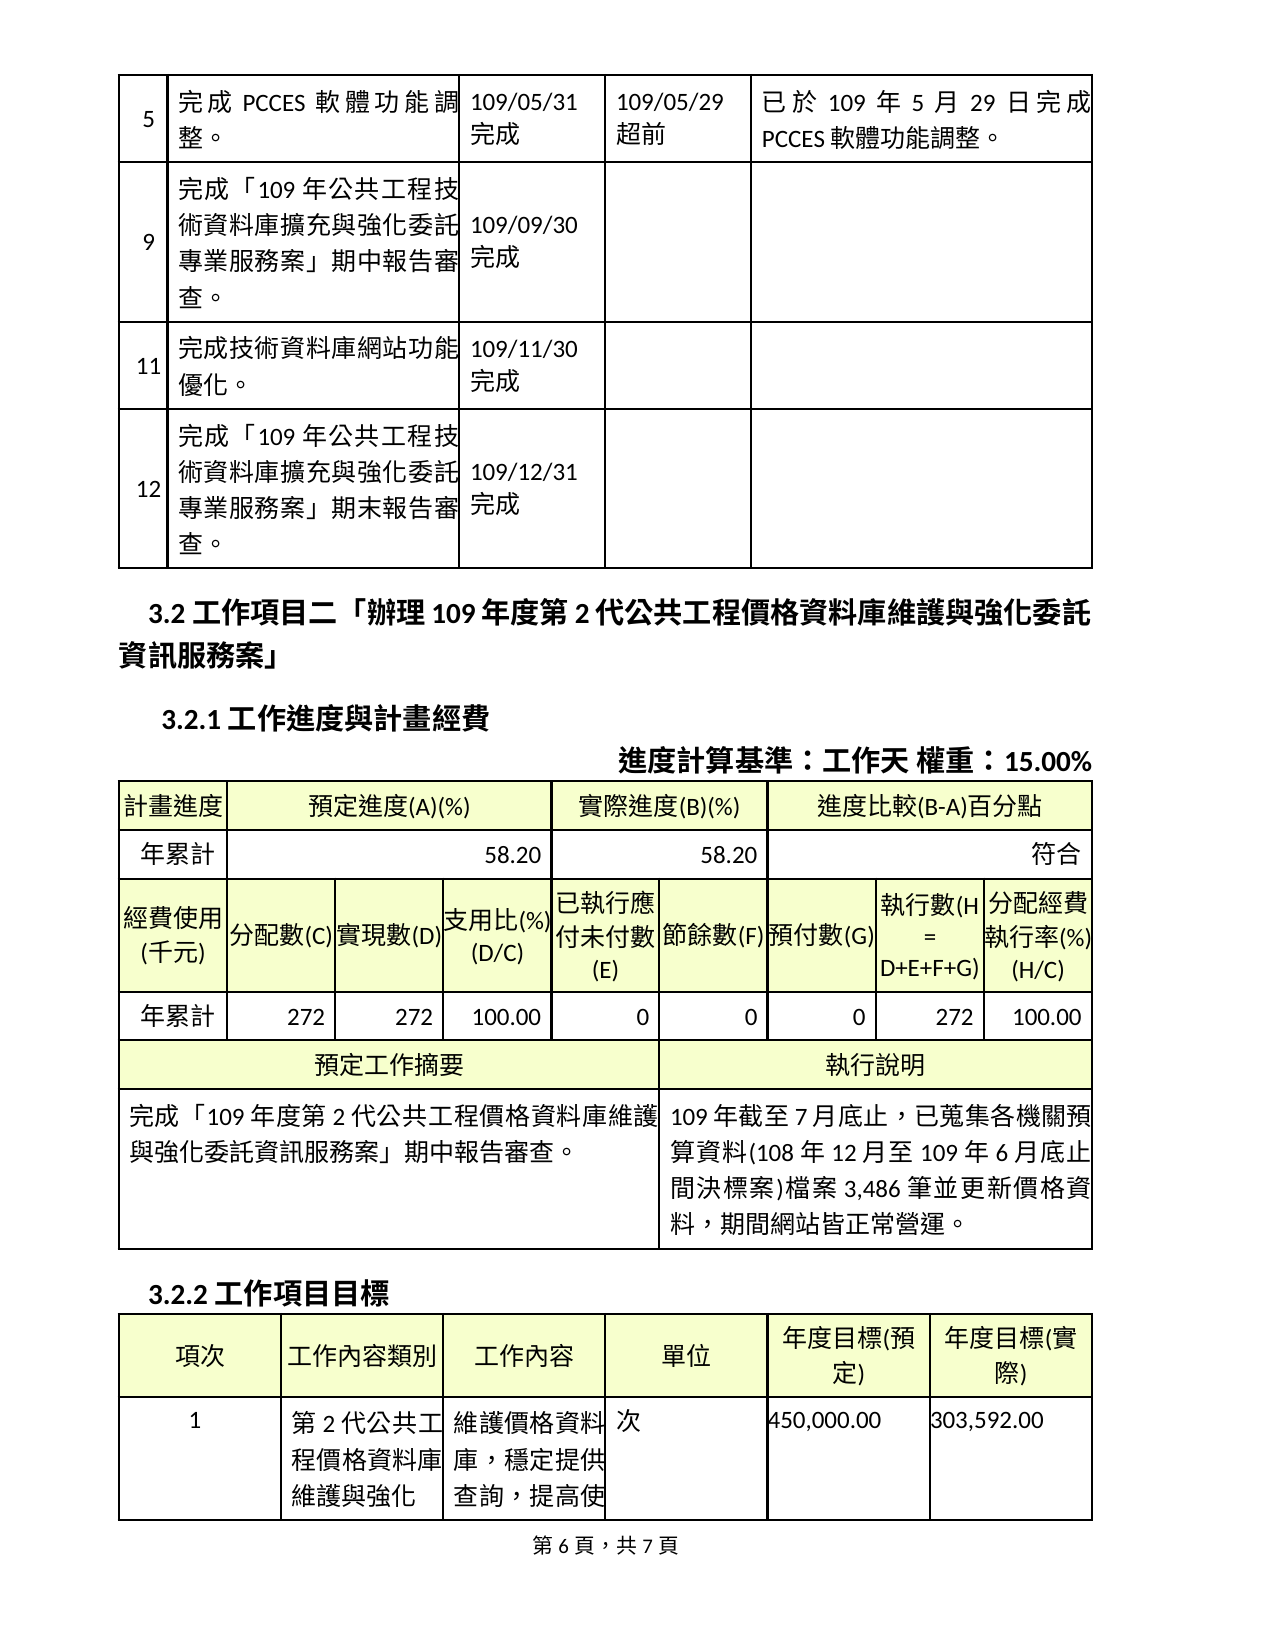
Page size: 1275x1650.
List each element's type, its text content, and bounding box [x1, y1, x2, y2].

table_cell 預定工作摘要 [120, 1041, 658, 1088]
table_cell 維護價格資料庫，穩定提供查詢，提高使 [444, 1398, 604, 1519]
table_cell 109/11/30完成 [460, 323, 604, 408]
table_cell 109/05/31完成 [460, 76, 604, 161]
table_cell 272 [228, 993, 334, 1039]
text 3.2.1 工作進度與計畫經費 [119, 696, 1092, 738]
table_cell 第2代公共工程價格資料庫維護與強化 [282, 1398, 442, 1519]
table_header 工作內容類別 [282, 1315, 442, 1396]
table_cell 9 [120, 163, 166, 321]
table_cell 完成「109年公共工程技術資料庫擴充與強化委託專業服務案」期中報告審查。 [169, 163, 458, 321]
table_cell 完成「109年度第2代公共工程價格資料庫維護與強化委託資訊服務案」期中報告審查。 [120, 1090, 658, 1247]
table_cell 12 [120, 410, 166, 567]
table_cell 100.00 [985, 993, 1091, 1039]
table_cell 支用比(%)(D/C) [444, 880, 550, 991]
table_cell 分配數(C) [228, 880, 334, 991]
text 進度計算基準：工作天 權重：15.00% [119, 738, 1092, 780]
table_header 單位 [606, 1315, 766, 1396]
table_cell 預付數(G) [769, 880, 875, 991]
table_cell 節餘數(F) [660, 880, 766, 991]
table_cell 109/09/30完成 [460, 163, 604, 321]
table_header 項次 [120, 1315, 280, 1396]
table_cell [606, 163, 750, 321]
table_cell 0 [660, 993, 766, 1039]
table_cell 272 [877, 993, 983, 1039]
table_cell [752, 323, 1091, 408]
table_cell [752, 410, 1091, 567]
table_cell [752, 163, 1091, 321]
table_cell 109/05/29超前 [606, 76, 750, 161]
table_cell 109年截至7月底止，已蒐集各機關預算資料(108年12月至109年6月底止間決標案)檔案3,486筆並更新價格資料，期間網站皆正常營運。 [660, 1090, 1091, 1247]
table_cell 109/12/31完成 [460, 410, 604, 567]
table_cell 272 [336, 993, 442, 1039]
table_header 年度目標(實際) [931, 1315, 1091, 1396]
table_header 進度比較(B-A)百分點 [769, 782, 1091, 829]
table_header 預定進度(A)(%) [228, 782, 550, 829]
table_cell 實現數(D) [336, 880, 442, 991]
table_cell 執行說明 [660, 1041, 1091, 1088]
table_cell 完成技術資料庫網站功能優化。 [169, 323, 458, 408]
table_cell 100.00 [444, 993, 550, 1039]
text 3.2.2 工作項目目標 [119, 1270, 1092, 1313]
table_cell 已執行應付未付數(E) [553, 880, 658, 991]
table_header 實際進度(B)(%) [553, 782, 766, 829]
table_cell 年累計 [120, 993, 226, 1039]
table_cell [606, 323, 750, 408]
table_cell 58.20 [553, 831, 766, 877]
text 3.2 工作項目二「辦理109年度第2代公共工程價格資料庫維護與強化委託資訊服務案」 [119, 590, 1092, 675]
table_cell 完成PCCES軟體功能調整。 [169, 76, 458, 161]
table_cell 已於109年5月29日完成PCCES軟體功能調整。 [752, 76, 1091, 161]
table_cell 完成「109年公共工程技術資料庫擴充與強化委託專業服務案」期末報告審查。 [169, 410, 458, 567]
table_cell 分配經費執行率(%)(H/C) [985, 880, 1091, 991]
table_header 計畫進度 [120, 782, 226, 829]
table_cell 年累計 [120, 831, 226, 877]
table_cell 58.20 [228, 831, 550, 877]
table_cell 5 [120, 76, 166, 161]
table_cell 0 [769, 993, 875, 1039]
table_header 工作內容 [444, 1315, 604, 1396]
table_cell 經費使用(千元) [120, 880, 226, 991]
table_cell 1 [120, 1398, 280, 1519]
table_cell 執行數(H = D+E+F+G) [877, 880, 983, 991]
table_cell 450,000.00 [769, 1398, 929, 1519]
table_cell [606, 410, 750, 567]
table_cell 次 [606, 1398, 766, 1519]
table_cell 0 [553, 993, 658, 1039]
table_cell 符合 [769, 831, 1091, 877]
table_header 年度目標(預定) [769, 1315, 929, 1396]
table_cell 303,592.00 [931, 1398, 1091, 1519]
table_cell 11 [120, 323, 166, 408]
